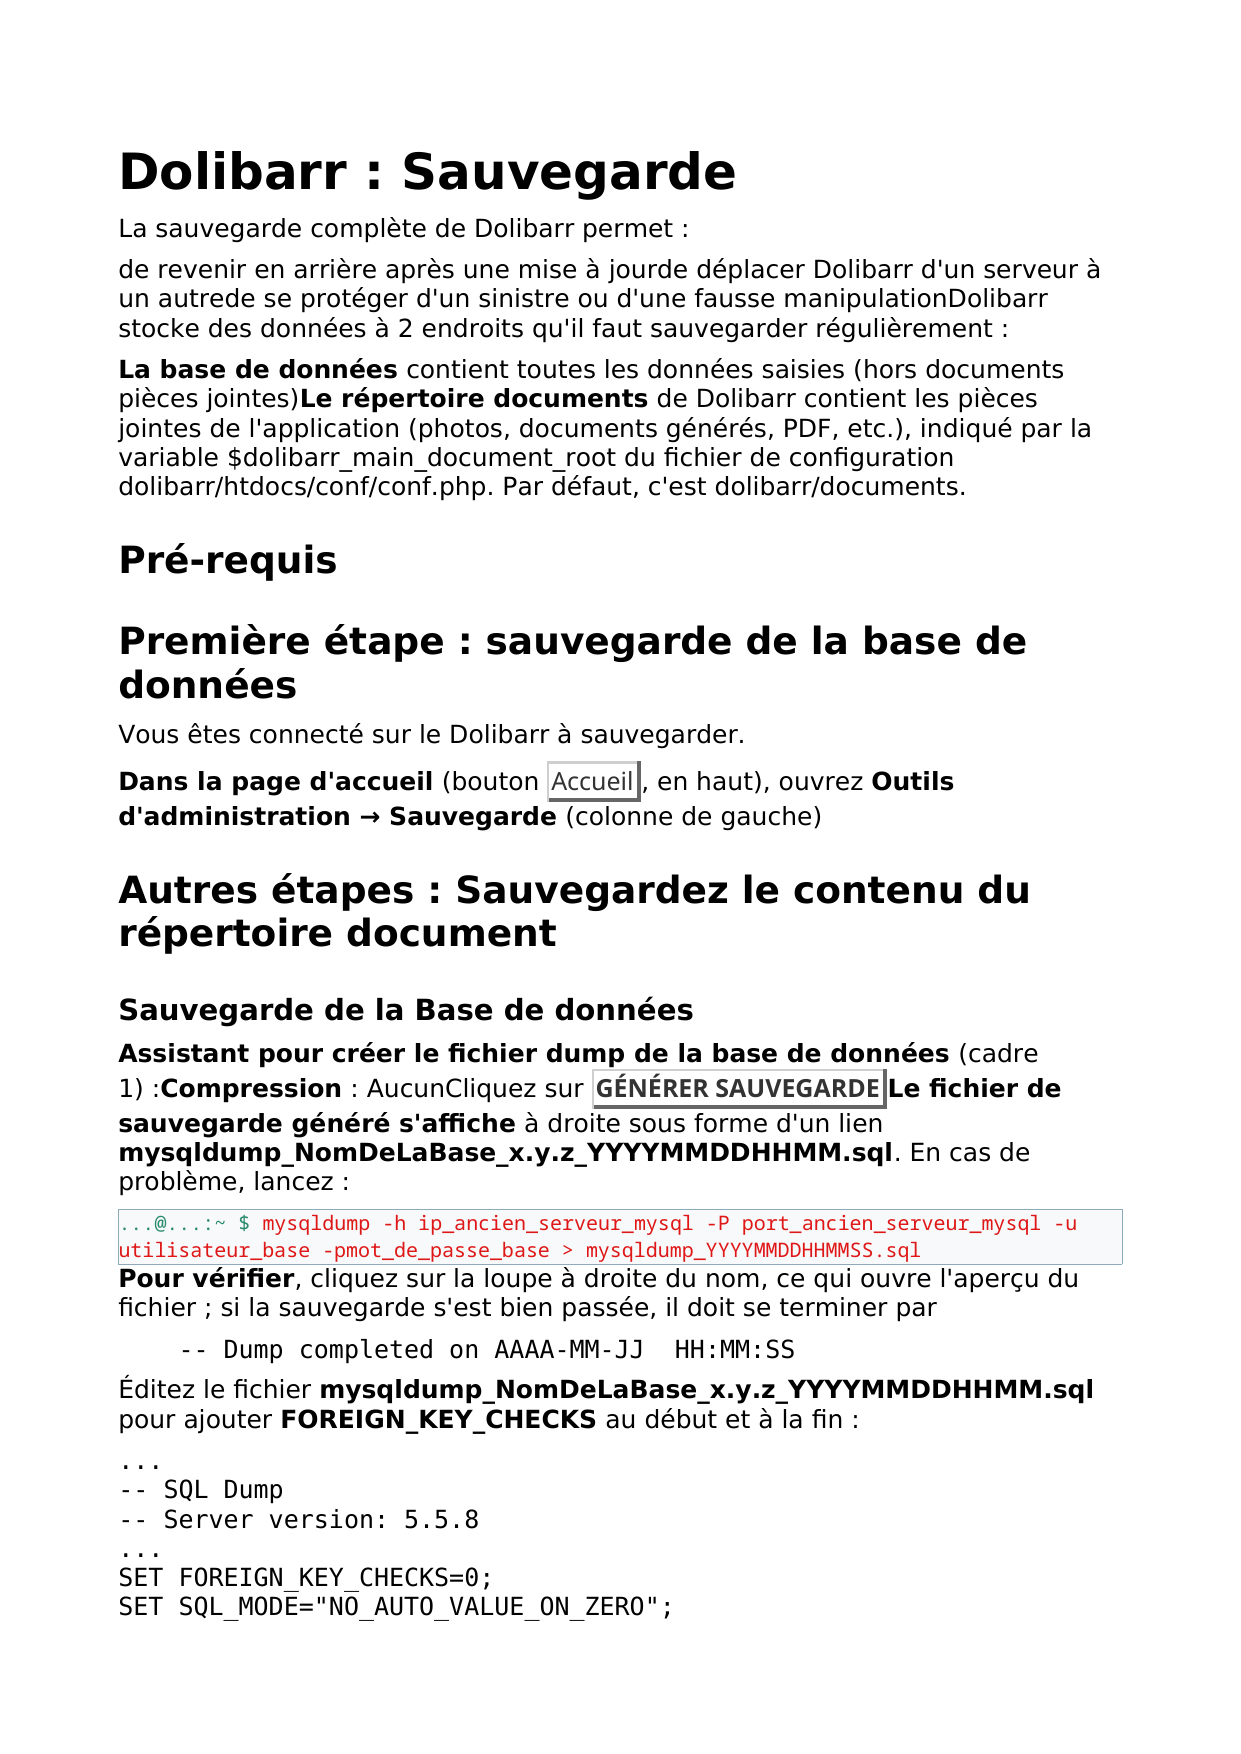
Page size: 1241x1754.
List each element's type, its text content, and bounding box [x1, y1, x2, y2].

text Vous êtes connecté sur le Dolibarr à sauvegarder. [118, 720, 1122, 749]
text Pour vérifier, cliquez sur la loupe à droite du nom, ce qui ouvre l'aperçu du fichier ; si la sauvegarde s'est bien passée, il doit se terminer par [118, 1265, 1122, 1322]
subtitle Sauvegarde de la Base de données [118, 993, 1122, 1027]
subtitle Autres étapes : Sauvegardez le contenu du répertoire document [118, 868, 1122, 956]
text ... -- SQL Dump -- Server version: 5.5.8 ... SET FOREIGN_KEY_CHECKS=0; SET SQL_MODE="NO_AUTO_VALUE_ON_ZERO"; [118, 1447, 1122, 1622]
text Assistant pour créer le fichier dump de la base de données (cadre 1) :Compression : AucunCliquez sur GÉNÉRER SAUVEGARDELe fichier de sauvegarde généré s'affiche à droite sous forme d'un lien mysqldump_NomDeLaBase_x.y.z_YYYYMMDDHHMM.sql. En cas de problème, lancez : [118, 1040, 1122, 1197]
text -- Dump completed on AAAA-MM-JJ HH:MM:SS [118, 1335, 1122, 1364]
subtitle Dolibarr : Sauvegarde [118, 143, 1122, 201]
text La base de données contient toutes les données saisies (hors documents pièces jointes)Le répertoire documents de Dolibarr contient les pièces jointes de l'application (photos, documents générés, PDF, etc.), indiqué par la variable $dolibarr_main_document_root du fichier de configuration dolibarr/htdocs/conf/conf.php. Par défaut, c'est dolibarr/documents. [118, 356, 1122, 501]
text Dans la page d'accueil (bouton Accueil, en haut), ouvrez Outils d'administration → Sauvegarde (colonne de gauche) [118, 761, 1122, 831]
text ...@...:~ $ mysqldump -h ip_ancien_serveur_mysql -P port_ancien_serveur_mysql -u utilisateur_base -pmot_de_passe_base > mysqldump_YYYYMMDDHHMMSS.sql [119, 1210, 1122, 1264]
subtitle Pré-requis [118, 539, 1122, 582]
text La sauvegarde complète de Dolibarr permet : [118, 214, 1122, 243]
text de revenir en arrière après une mise à jourde déplacer Dolibarr d'un serveur à un autrede se protéger d'un sinistre ou d'une fausse manipulationDolibarr stocke des données à 2 endroits qu'il faut sauvegarder régulièrement : [118, 256, 1122, 343]
subtitle Première étape : sauvegarde de la base de données [118, 620, 1122, 707]
text Éditez le fichier mysqldump_NomDeLaBase_x.y.z_YYYYMMDDHHMM.sql pour ajouter FOREIGN_KEY_CHECKS au début et à la fin : [118, 1376, 1122, 1434]
